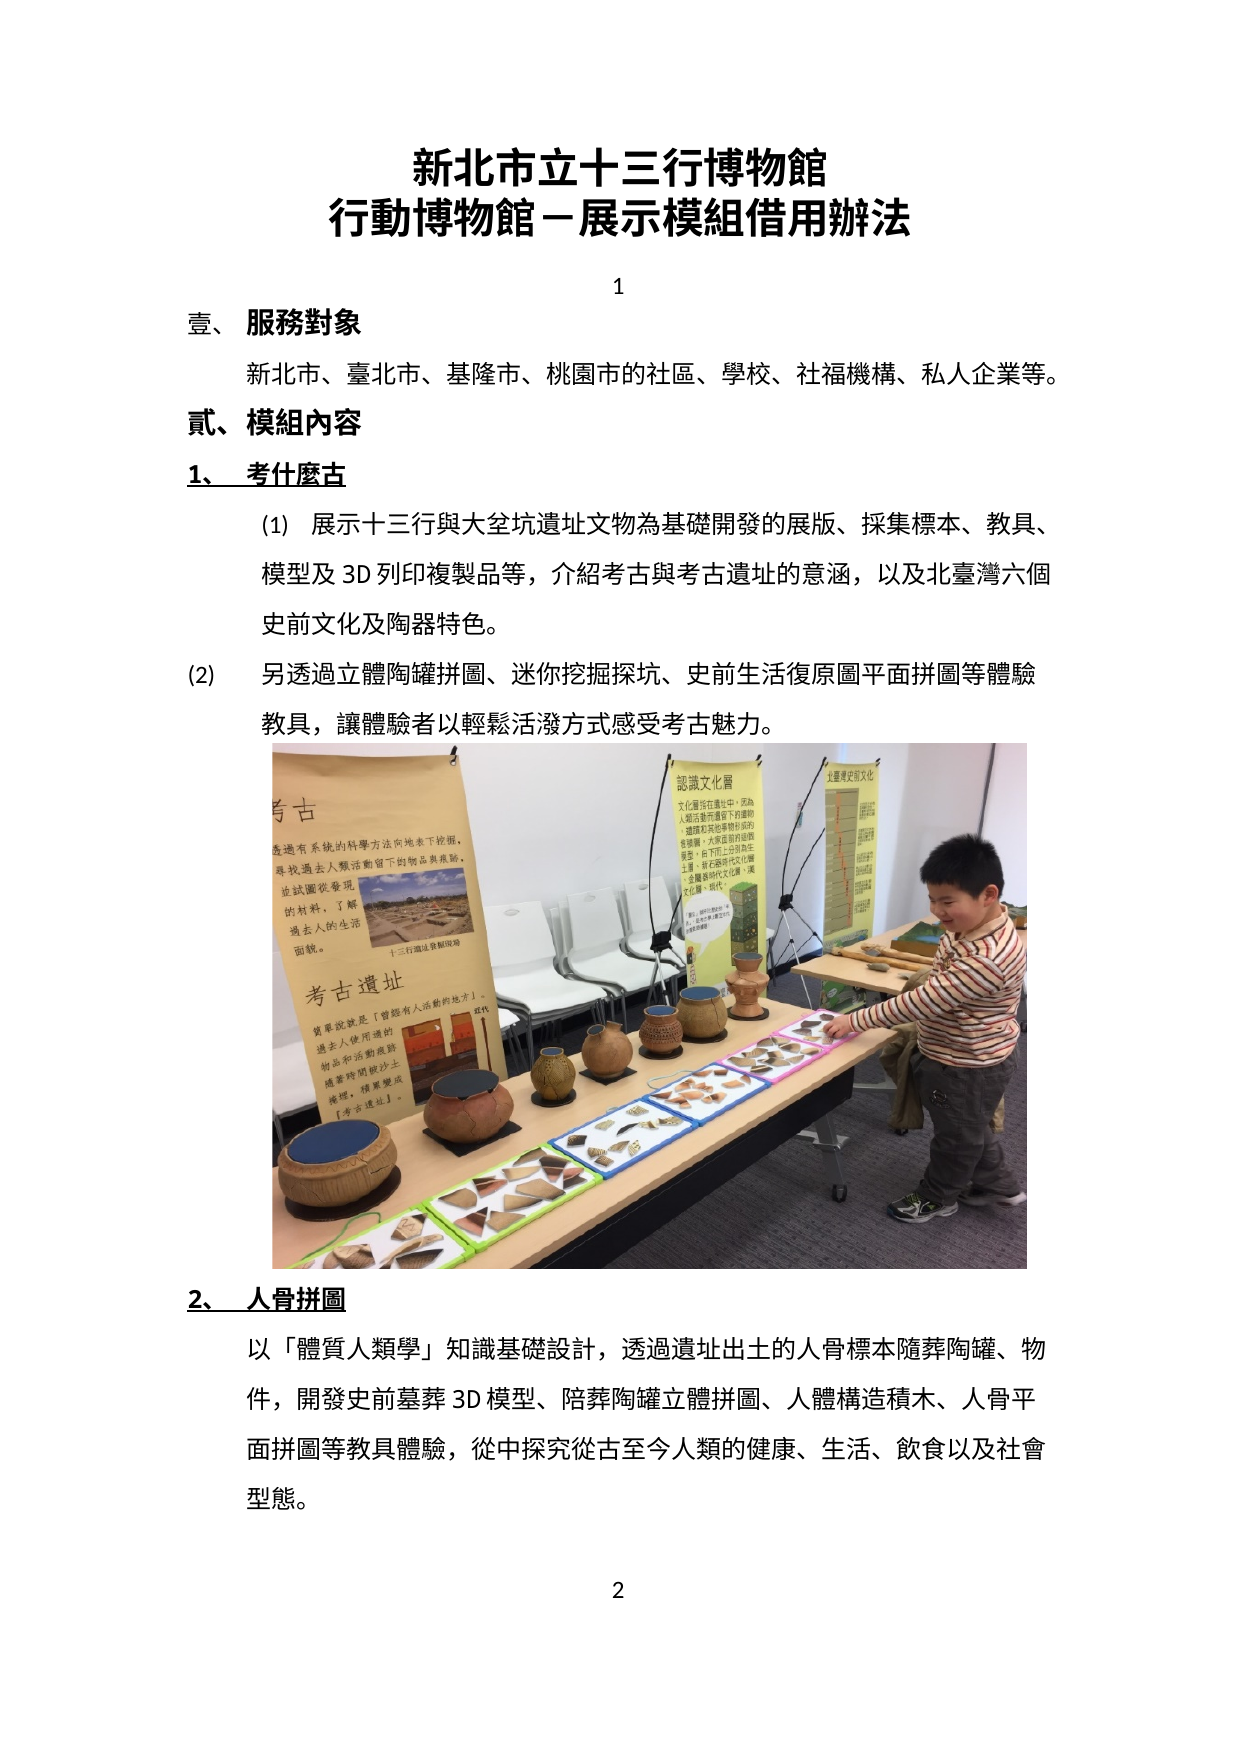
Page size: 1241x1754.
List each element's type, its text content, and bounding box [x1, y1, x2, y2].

list 以「體質人類學」知識基礎設計，透過遺址出土的人骨標本隨葬陶罐、物件，開發史前墓葬3D模型、陪葬陶罐立體拼圖、人體構造積木、人骨平面拼圖等教具體驗，從中探究從古至今人類的健康、生活、飲食以及社會型態。 [246, 1318, 1053, 1518]
text 1 [612, 275, 636, 300]
list 服務對象 [187, 293, 1053, 343]
table_header [261, 743, 272, 1268]
list [603, 1571, 645, 1620]
list 展示十三行與大坌坑遺址文物為基礎開發的展版、採集標本、教具、模型及3D列印複製品等，介紹考古與考古遺址的意涵，以及北臺灣六個史前文化及陶器特色。 [261, 493, 1053, 643]
list 模組內容 [187, 393, 1053, 443]
picture [272, 743, 1027, 1269]
text 2 [612, 1580, 636, 1605]
list 人骨拼圖 [187, 1268, 1053, 1318]
text 新北市立十三行博物館 [187, 143, 1053, 193]
table_header [1027, 743, 1040, 1268]
list 新北市、臺北市、基隆市、桃園市的社區、學校、社福機構、私人企業等。 [246, 343, 1053, 393]
text 行動博物館－展示模組借用辦法 [187, 193, 1053, 243]
list 考什麼古 [187, 443, 1053, 493]
list 另透過立體陶罐拼圖、迷你挖掘探坑、史前生活復原圖平面拼圖等體驗教具，讓體驗者以輕鬆活潑方式感受考古魅力。 [187, 643, 1053, 743]
